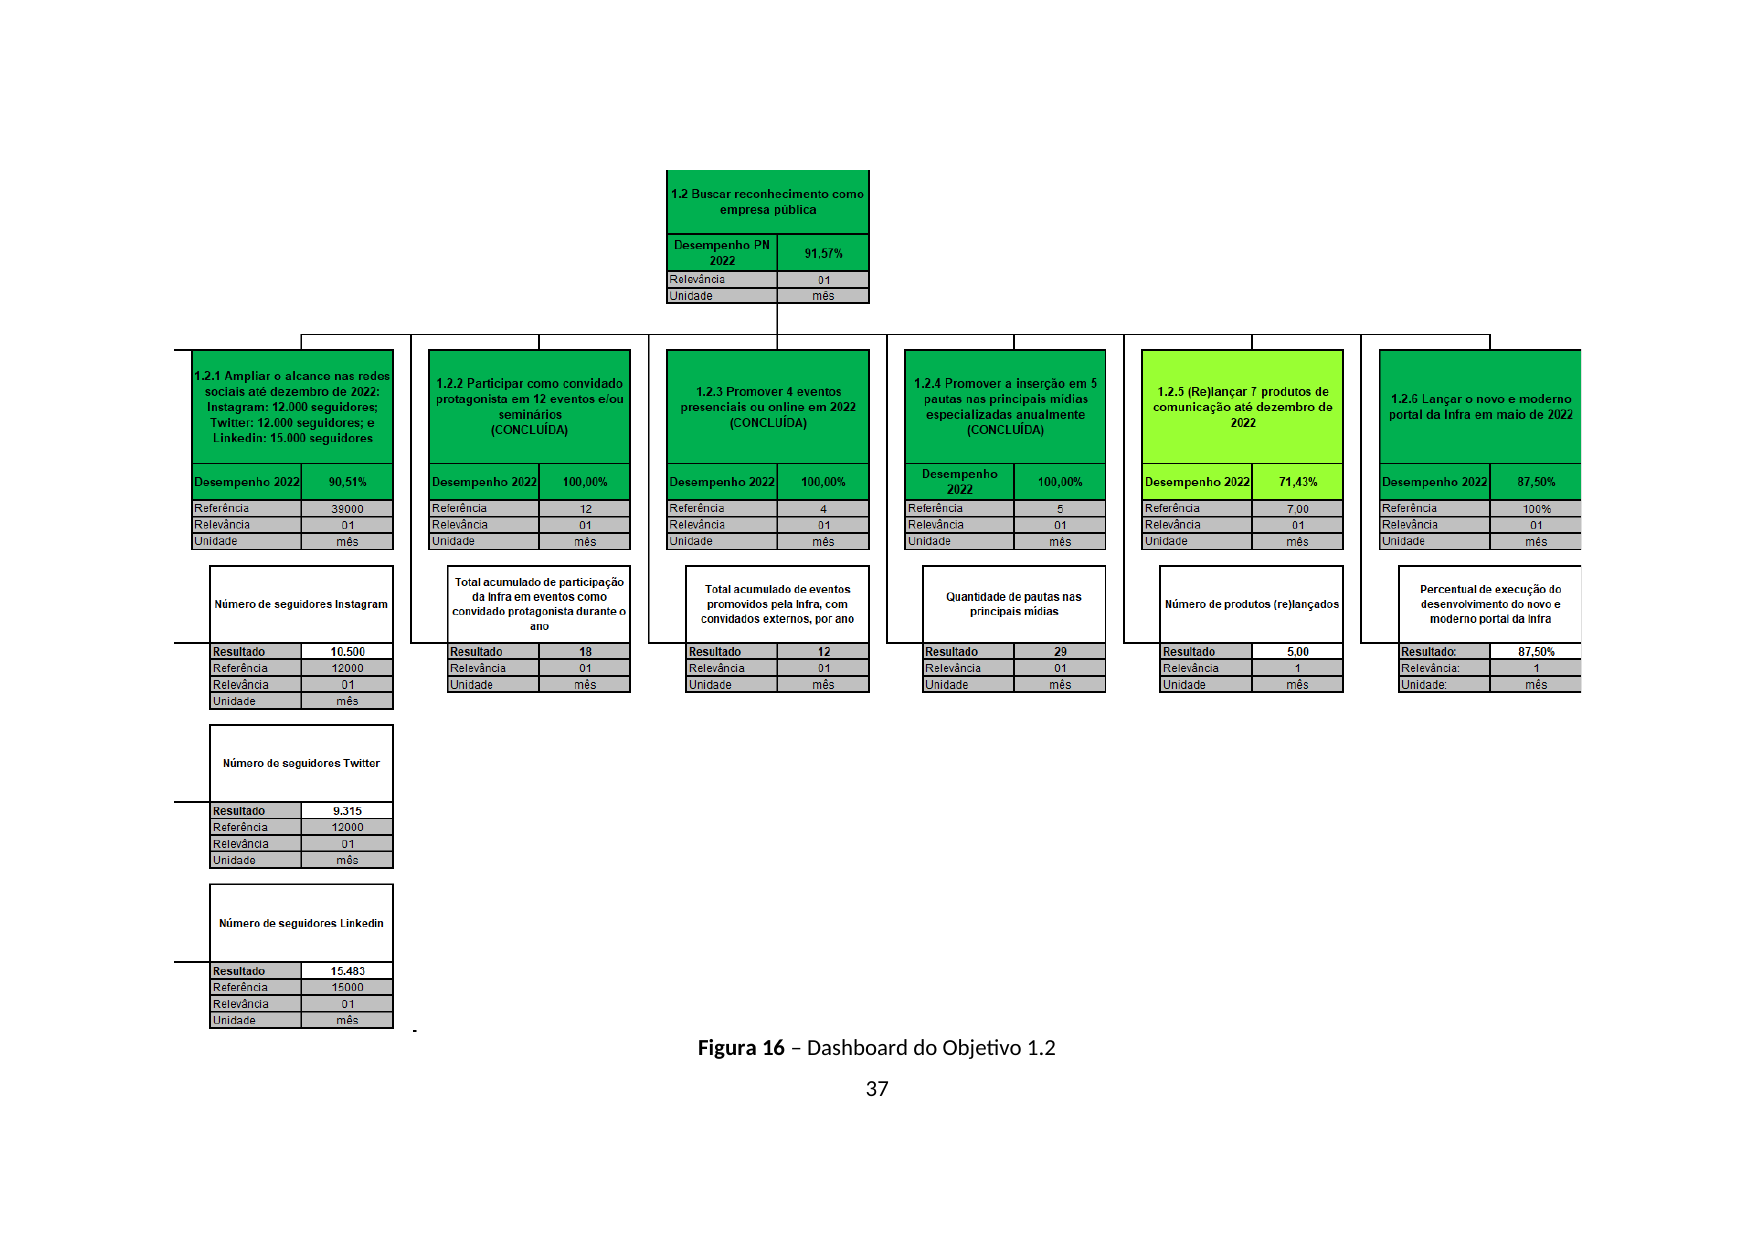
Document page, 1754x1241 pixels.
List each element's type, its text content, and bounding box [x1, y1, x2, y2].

text Figura 16 – Dashboard do Objetivo 1.2 [150, 1033, 1604, 1061]
